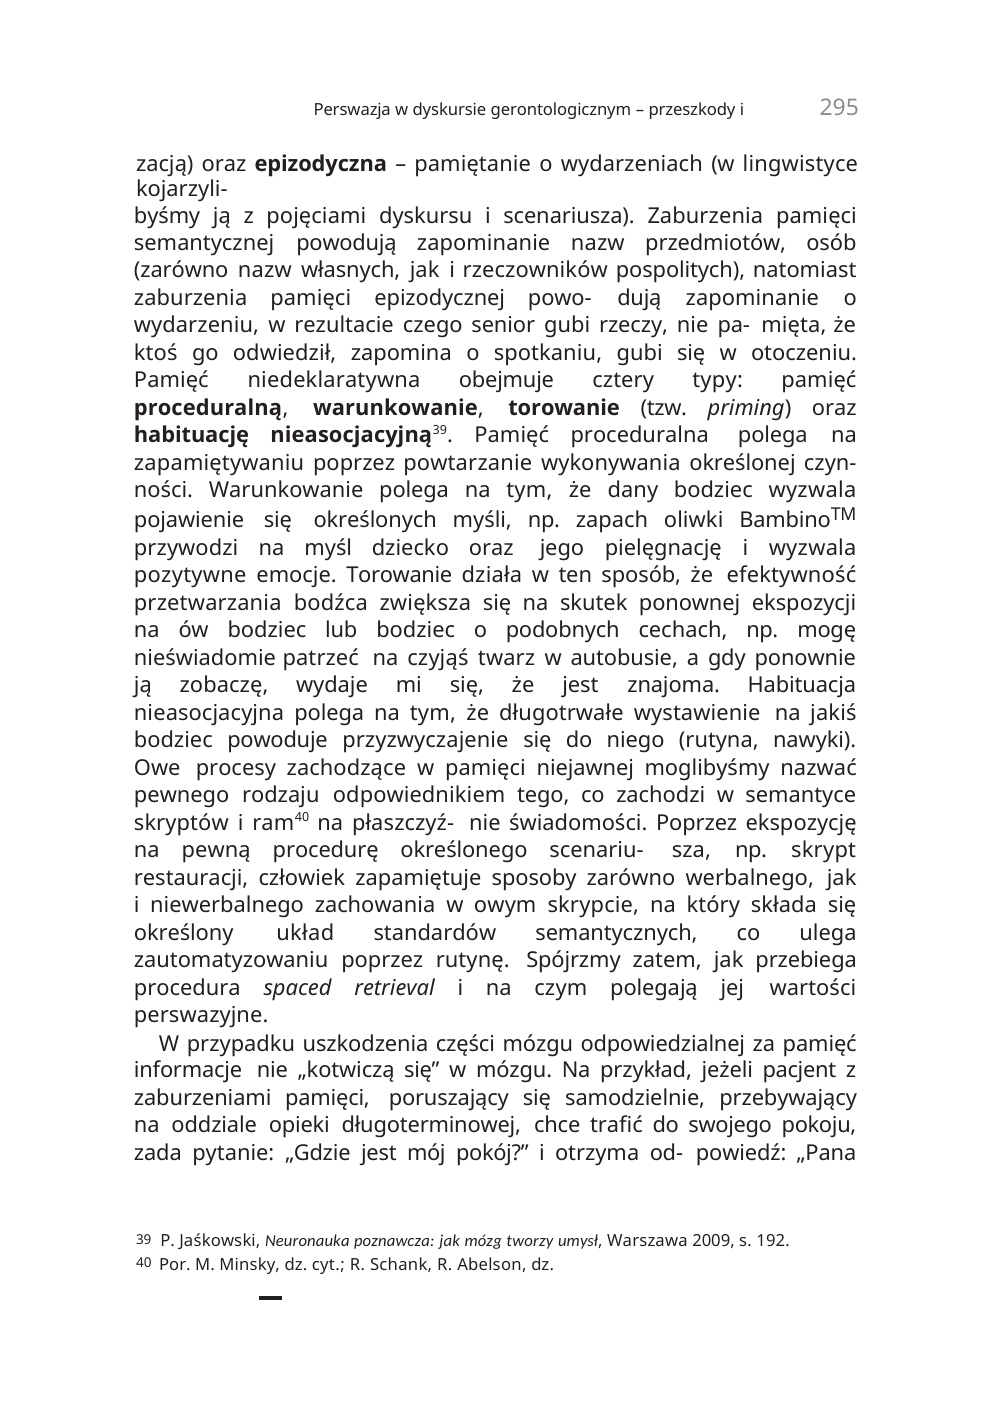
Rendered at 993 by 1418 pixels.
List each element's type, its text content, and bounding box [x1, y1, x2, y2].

text byśmy ją z pojęciami dyskursu i scenariusza). Zaburzenia pamięci semantycznej powodują zapominanie nazw przedmiotów, osób (zarówno nazw własnych, jak i rzeczowników pospolitych), natomiast zaburzenia pamięci epizodycznej powo- dują zapominanie o wydarzeniu, w rezultacie czego senior gubi rzeczy, nie pa- mięta, że ktoś go odwiedził, zapomina o spotkaniu, gubi się w otoczeniu. Pamięć niedeklaratywna obejmuje cztery typy: pamięć proceduralną, warunkowanie, torowanie (tzw. priming) oraz habituację nieasocjacyjną39. Pamięć proceduralna polega na zapamiętywaniu poprzez powtarzanie wykonywania określonej czyn- ności. Warunkowanie polega na tym, że dany bodziec wyzwala pojawienie się określonych myśli, np. zapach oliwki BambinoTM przywodzi na myśl dziecko oraz jego pielęgnację i wyzwala pozytywne emocje. Torowanie działa w ten sposób, że efektywność przetwarzania bodźca zwiększa się na skutek ponownej ekspozycji na ów bodziec lub bodziec o podobnych cechach, np. mogę nieświadomie patrzeć na czyjąś twarz w autobusie, a gdy ponownie ją zobaczę, wydaje mi się, że jest znajoma. Habituacja nieasocjacyjna polega na tym, że długotrwałe wystawienie na jakiś bodziec powoduje przyzwyczajenie się do niego (rutyna, nawyki). Owe procesy zachodzące w pamięci niejawnej moglibyśmy nazwać pewnego rodzaju odpowiednikiem tego, co zachodzi w semantyce skryptów i ram40 na płaszczyź- nie świadomości. Poprzez ekspozycję na pewną procedurę określonego scenariu- sza, np. skrypt restauracji, człowiek zapamiętuje sposoby zarówno werbalnego, jak i niewerbalnego zachowania w owym skrypcie, na który składa się określony układ standardów semantycznych, co ulega zautomatyzowaniu poprzez rutynę. Spójrzmy zatem, jak przebiega procedura spaced retrieval i na czym polegają jej wartości perswazyjne. [134, 202, 857, 1029]
text 39 [136, 1230, 154, 1248]
text 40 Por. M. Minsky, dz. cyt.; R. Schank, R. Abelson, dz. cyt. [136, 1255, 577, 1276]
text P. Jaśkowski, Neuronauka poznawcza: jak mózg tworzy umysł, Warszawa 2009, s. 192. [160, 1230, 794, 1250]
text Perswazja w dyskursie gerontologicznym – przeszkody i strategie... [313, 100, 799, 121]
text 295 [819, 93, 861, 120]
text W przypadku uszkodzenia części mózgu odpowiedzialnej za pamięć informacje nie „kotwiczą się” w mózgu. Na przykład, jeżeli pacjent z zaburzeniami pamięci, poruszający się samodzielnie, przebywający na oddziale opieki długoterminowej, chce trafić do swojego pokoju, zada pytanie: „Gdzie jest mój pokój?” i otrzyma od- powiedź: „Pana pokój to pokój 14”, jego mózg nie przyswoi tej odpowiedzi, bowiem odwołanie się do pamięci deklaratywnej nie przyniesie efektu. W jaki sposób za- tem zadziałać perswazyjnie, by taki pacjent „zarejestrował” odpowiedź i udał się we wskazane miejsce? Badania neuropsychologiczne dowodzą, że osoby z deficytami pamięci nadal mają zdolność nabywania nowych informacji, dzięki pamięci nie- deklaratywnej. Techniką wykorzystującą te umiejętności jest metoda rehabilitacji poznawczej spaced retrieval. Polega ona na prawidłowym przypominaniu infor- macji w coraz dłuższych odstępach czasu, aż do wytworzenia śladu pamięciowego [134, 1029, 857, 1167]
text zacją) oraz epizodyczna – pamiętanie o wydarzeniach (w lingwistyce kojarzyli- [136, 151, 858, 201]
